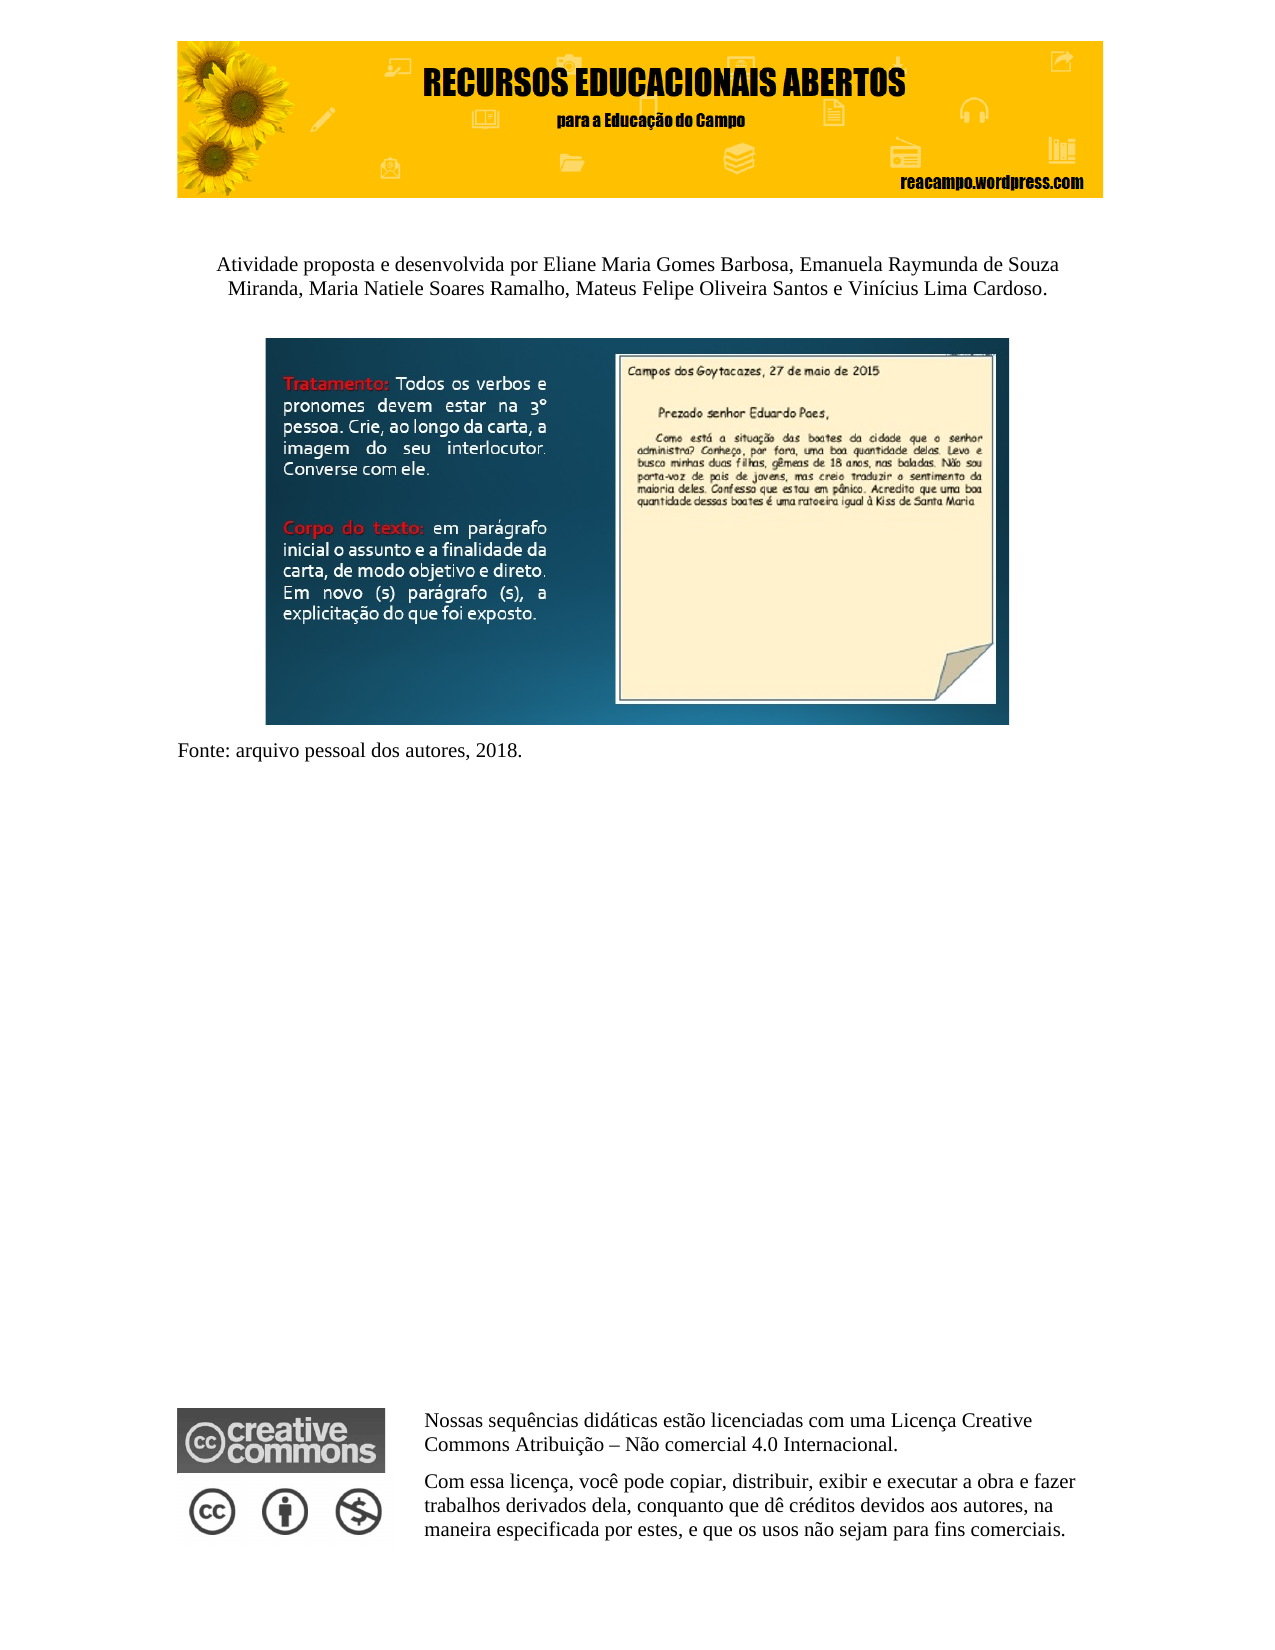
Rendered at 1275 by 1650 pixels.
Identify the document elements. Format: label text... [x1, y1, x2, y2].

picture [177, 1408, 396, 1548]
picture [265, 338, 1010, 725]
picture [177, 41, 1104, 198]
text Fonte: arquivo pessoal dos autores, 2018. [177, 738, 1098, 762]
